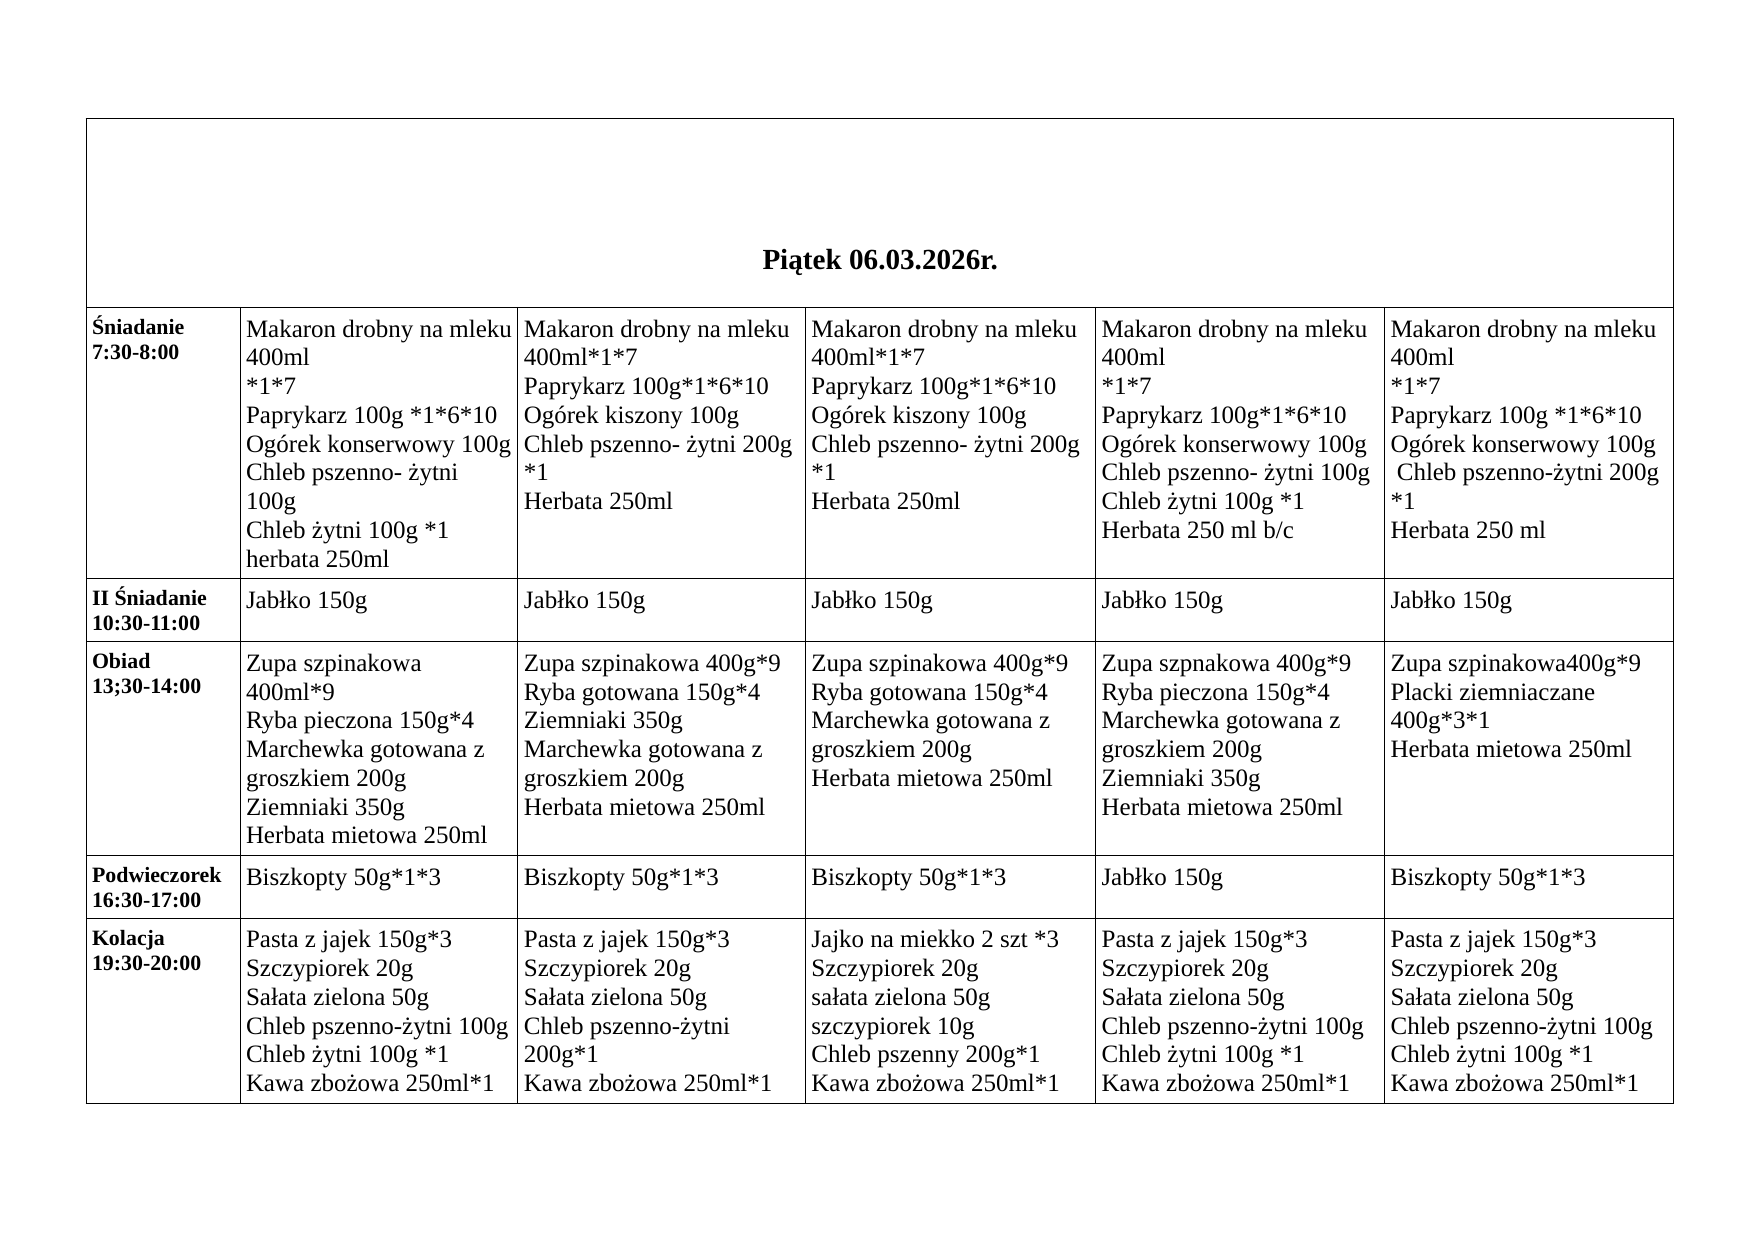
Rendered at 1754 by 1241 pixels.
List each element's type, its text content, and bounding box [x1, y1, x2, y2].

table_cell Podwieczorek 16:30-17:00 [87, 856, 240, 918]
table_cell Jabłko 150g [1385, 579, 1673, 641]
table_cell Kolacja 19:30-20:00 [87, 919, 240, 1103]
table_cell Makaron drobny na mleku 400ml *1*7 Paprykarz 100g *1*6*10 Ogórek konserwowy 100g Chleb pszenno-żytni 200g *1 Herbata 250 ml [1385, 308, 1673, 578]
table_cell Biszkopty 50g*1*3 [241, 856, 517, 918]
table_cell Makaron drobny na mleku 400ml*1*7 Paprykarz 100g*1*6*10 Ogórek kiszony 100g Chleb pszenno- żytni 200g *1 Herbata 250ml [806, 308, 1095, 578]
table_cell Biszkopty 50g*1*3 [806, 856, 1095, 918]
table_cell Biszkopty 50g*1*3 [518, 856, 805, 918]
table_cell Zupa szpnakowa 400g*9 Ryba pieczona 150g*4 Marchewka gotowana z groszkiem 200g Ziemniaki 350g Herbata mietowa 250ml [1096, 642, 1384, 855]
table_cell Makaron drobny na mleku 400ml*1*7 Paprykarz 100g*1*6*10 Ogórek kiszony 100g Chleb pszenno- żytni 200g *1 Herbata 250ml [518, 308, 805, 578]
table_cell Pasta z jajek 150g*3 Szczypiorek 20g Sałata zielona 50g Chleb pszenno-żytni 100g Chleb żytni 100g *1 Kawa zbożowa 250ml*1 [241, 919, 517, 1103]
table_cell Makaron drobny na mleku 400ml *1*7 Paprykarz 100g*1*6*10 Ogórek konserwowy 100g Chleb pszenno- żytni 100g Chleb żytni 100g *1 Herbata 250 ml b/c [1096, 308, 1384, 578]
table_cell Jabłko 150g [1096, 856, 1384, 918]
table_cell Biszkopty 50g*1*3 [1385, 856, 1673, 918]
table_cell Pasta z jajek 150g*3 Szczypiorek 20g Sałata zielona 50g Chleb pszenno-żytni 100g Chleb żytni 100g *1 Kawa zbożowa 250ml*1 [1385, 919, 1673, 1103]
table_cell Piątek 06.03.2026r. [87, 119, 1673, 307]
table_cell Pasta z jajek 150g*3 Szczypiorek 20g Sałata zielona 50g Chleb pszenno-żytni 200g*1 Kawa zbożowa 250ml*1 [518, 919, 805, 1103]
table_cell Jabłko 150g [241, 579, 517, 641]
table_cell Zupa szpinakowa 400g*9 Ryba gotowana 150g*4 Ziemniaki 350g Marchewka gotowana z groszkiem 200g Herbata mietowa 250ml [518, 642, 805, 855]
table_cell Makaron drobny na mleku 400ml *1*7 Paprykarz 100g *1*6*10 Ogórek konserwowy 100g Chleb pszenno- żytni 100g Chleb żytni 100g *1 herbata 250ml [241, 308, 517, 578]
table_cell Jabłko 150g [806, 579, 1095, 641]
table_cell Zupa szpinakowa 400ml*9 Ryba pieczona 150g*4 Marchewka gotowana z groszkiem 200g Ziemniaki 350g Herbata mietowa 250ml [241, 642, 517, 855]
table_cell Zupa szpinakowa 400g*9 Ryba gotowana 150g*4 Marchewka gotowana z groszkiem 200g Herbata mietowa 250ml [806, 642, 1095, 855]
table_cell Jabłko 150g [518, 579, 805, 641]
table_cell Zupa szpinakowa400g*9 Placki ziemniaczane 400g*3*1 Herbata mietowa 250ml [1385, 642, 1673, 855]
table_cell Pasta z jajek 150g*3 Szczypiorek 20g Sałata zielona 50g Chleb pszenno-żytni 100g Chleb żytni 100g *1 Kawa zbożowa 250ml*1 [1096, 919, 1384, 1103]
table_cell Śniadanie 7:30-8:00 [87, 308, 240, 578]
table_cell II Śniadanie 10:30-11:00 [87, 579, 240, 641]
table_cell Jabłko 150g [1096, 579, 1384, 641]
table_cell Jajko na miekko 2 szt *3 Szczypiorek 20g sałata zielona 50g szczypiorek 10g Chleb pszenny 200g*1 Kawa zbożowa 250ml*1 [806, 919, 1095, 1103]
table_cell Obiad 13;30-14:00 [87, 642, 240, 855]
